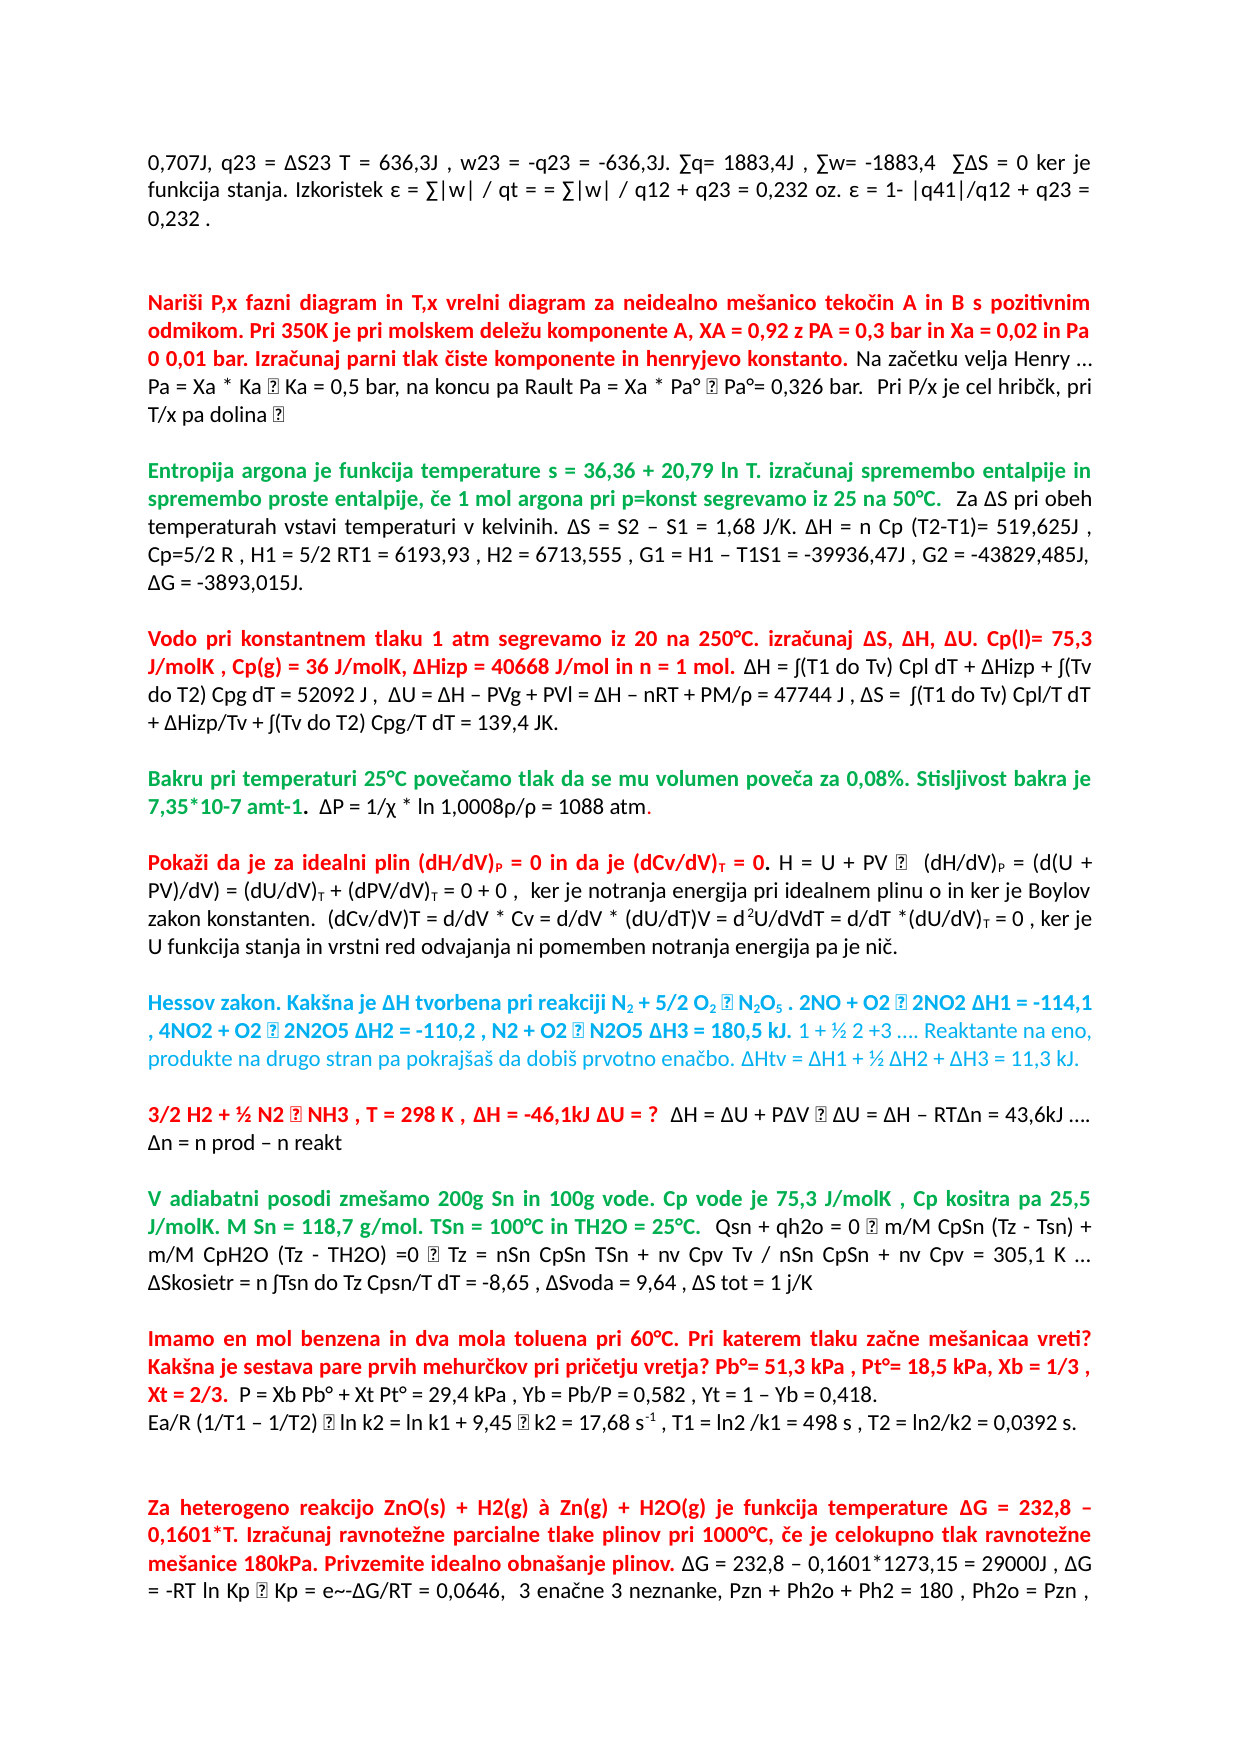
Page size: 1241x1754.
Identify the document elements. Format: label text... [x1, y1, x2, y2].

text Pokaži da je za idealni plin (dH/dV)P = 0 in da je (dCv/dV)T = 0. H = U + PV  (dH/dV)P = (d(U + PV)/dV) = (dU/dV)T + (dPV/dV)T = 0 + 0 , ker je notranja energija pri idealnem plinu o in ker je Boylov zakon konstanten. (dCv/dV)T = d/dV * Cv = d/dV * (dU/dT)V = d2U/dVdT = d/dT *(dU/dV)T = 0 , ker je U funkcija stanja in vrstni red odvajanja ni pomemben notranja energija pa je nič. [148, 848, 1093, 960]
text Imamo en mol benzena in dva mola toluena pri 60°C. Pri katerem tlaku začne mešanicaa vreti? Kakšna je sestava pare prvih mehurčkov pri pričetju vretja? Pb°= 51,3 kPa , Pt°= 18,5 kPa, Xb = 1/3 , Xt = 2/3. P = Xb Pb° + Xt Pt° = 29,4 kPa , Yb = Pb/P = 0,582 , Yt = 1 – Yb = 0,418. [148, 1324, 1093, 1408]
text Ea/R (1/T1 – 1/T2)  ln k2 = ln k1 + 9,45  k2 = 17,68 s-1 , T1 = ln2 /k1 = 498 s , T2 = ln2/k2 = 0,0392 s. [148, 1408, 1093, 1437]
text Entropija argona je funkcija temperature s = 36,36 + 20,79 ln T. izračunaj spremembo entalpije in spremembo proste entalpije, če 1 mol argona pri p=konst segrevamo iz 25 na 50°C. Za ΔS pri obeh temperaturah vstavi temperaturi v kelvinih. ΔS = S2 – S1 = 1,68 J/K. ΔH = n Cp (T2-T1)= 519,625J , Cp=5/2 R , H1 = 5/2 RT1 = 6193,93 , H2 = 6713,555 , G1 = H1 – T1S1 = -39936,47J , G2 = -43829,485J, ΔG = -3893,015J. [148, 456, 1093, 596]
text V adiabatni posodi zmešamo 200g Sn in 100g vode. Cp vode je 75,3 J/molK , Cp kositra pa 25,5 J/molK. M Sn = 118,7 g/mol. TSn = 100°C in TH2O = 25°C. Qsn + qh2o = 0  m/M CpSn (Tz - Tsn) + m/M CpH2O (Tz - TH2O) =0  Tz = nSn CpSn TSn + nv Cpv Tv / nSn CpSn + nv Cpv = 305,1 K … ΔSkosietr = n ʃTsn do Tz Cpsn/T dT = -8,65 , ΔSvoda = 9,64 , ΔS tot = 1 j/K [148, 1184, 1093, 1296]
text Za heterogeno reakcijo ZnO(s) + H2(g) à Zn(g) + H2O(g) je funkcija temperature ΔG = 232,8 – 0,1601*T. Izračunaj ravnotežne parcialne tlake plinov pri 1000°C, če je celokupno tlak ravnotežne mešanice 180kPa. Privzemite idealno obnašanje plinov. ΔG = 232,8 – 0,1601*1273,15 = 29000J , ΔG = -RT ln Kp  Kp = e~-ΔG/RT = 0,0646, 3 enačne 3 neznanke, Pzn + Ph2o + Ph2 = 180 , Ph2o = Pzn , [148, 1493, 1093, 1605]
text Bakru pri temperaturi 25°C povečamo tlak da se mu volumen poveča za 0,08%. Stisljivost bakra je 7,35*10-7 amt-1. ΔP = 1/χ * ln 1,0008ρ/ρ = 1088 atm. [148, 764, 1093, 820]
text 0,707J, q23 = ΔS23 T = 636,3J , w23 = -q23 = -636,3J. ∑q= 1883,4J , ∑w= -1883,4 ∑ΔS = 0 ker je funkcija stanja. Izkoristek ε = ∑|w| / qt = = ∑|w| / q12 + q23 = 0,232 oz. ε = 1- |q41|/q12 + q23 = 0,232 . [148, 148, 1093, 232]
text Hessov zakon. Kakšna je ΔH tvorbena pri reakciji N2 + 5/2 O2  N2O5 . 2NO + O2  2NO2 ΔH1 = -114,1 , 4NO2 + O2  2N2O5 ΔH2 = -110,2 , N2 + O2  N2O5 ΔH3 = 180,5 kJ. 1 + ½ 2 +3 …. Reaktante na eno, produkte na drugo stran pa pokrajšaš da dobiš prvotno enačbo. ΔHtv = ΔH1 + ½ ΔH2 + ΔH3 = 11,3 kJ. [148, 988, 1093, 1072]
text Nariši P,x fazni diagram in T,x vrelni diagram za neidealno mešanico tekočin A in B s pozitivnim odmikom. Pri 350K je pri molskem deležu komponente A, XA = 0,92 z PA = 0,3 bar in Xa = 0,02 in Pa 0 0,01 bar. Izračunaj parni tlak čiste komponente in henryjevo konstanto. Na začetku velja Henry … Pa = Xa * Ka  Ka = 0,5 bar, na koncu pa Rault Pa = Xa * Pa°  Pa°= 0,326 bar. Pri P/x je cel hribčk, pri T/x pa dolina  [148, 288, 1093, 428]
text Vodo pri konstantnem tlaku 1 atm segrevamo iz 20 na 250°C. izračunaj ΔS, ΔH, ΔU. Cp(l)= 75,3 J/molK , Cp(g) = 36 J/molK, ΔHizp = 40668 J/mol in n = 1 mol. ΔH = ʃ(T1 do Tv) Cpl dT + ΔHizp + ʃ(Tv do T2) Cpg dT = 52092 J , ΔU = ΔH – PVg + PVl = ΔH – nRT + PM/ρ = 47744 J , ΔS = ʃ(T1 do Tv) Cpl/T dT + ΔHizp/Tv + ʃ(Tv do T2) Cpg/T dT = 139,4 JK. [148, 624, 1093, 736]
text 3/2 H2 + ½ N2  NH3 , T = 298 K , ΔH = -46,1kJ ΔU = ? ΔH = ΔU + PΔV  ΔU = ΔH – RTΔn = 43,6kJ …. Δn = n prod – n reakt [148, 1100, 1093, 1156]
